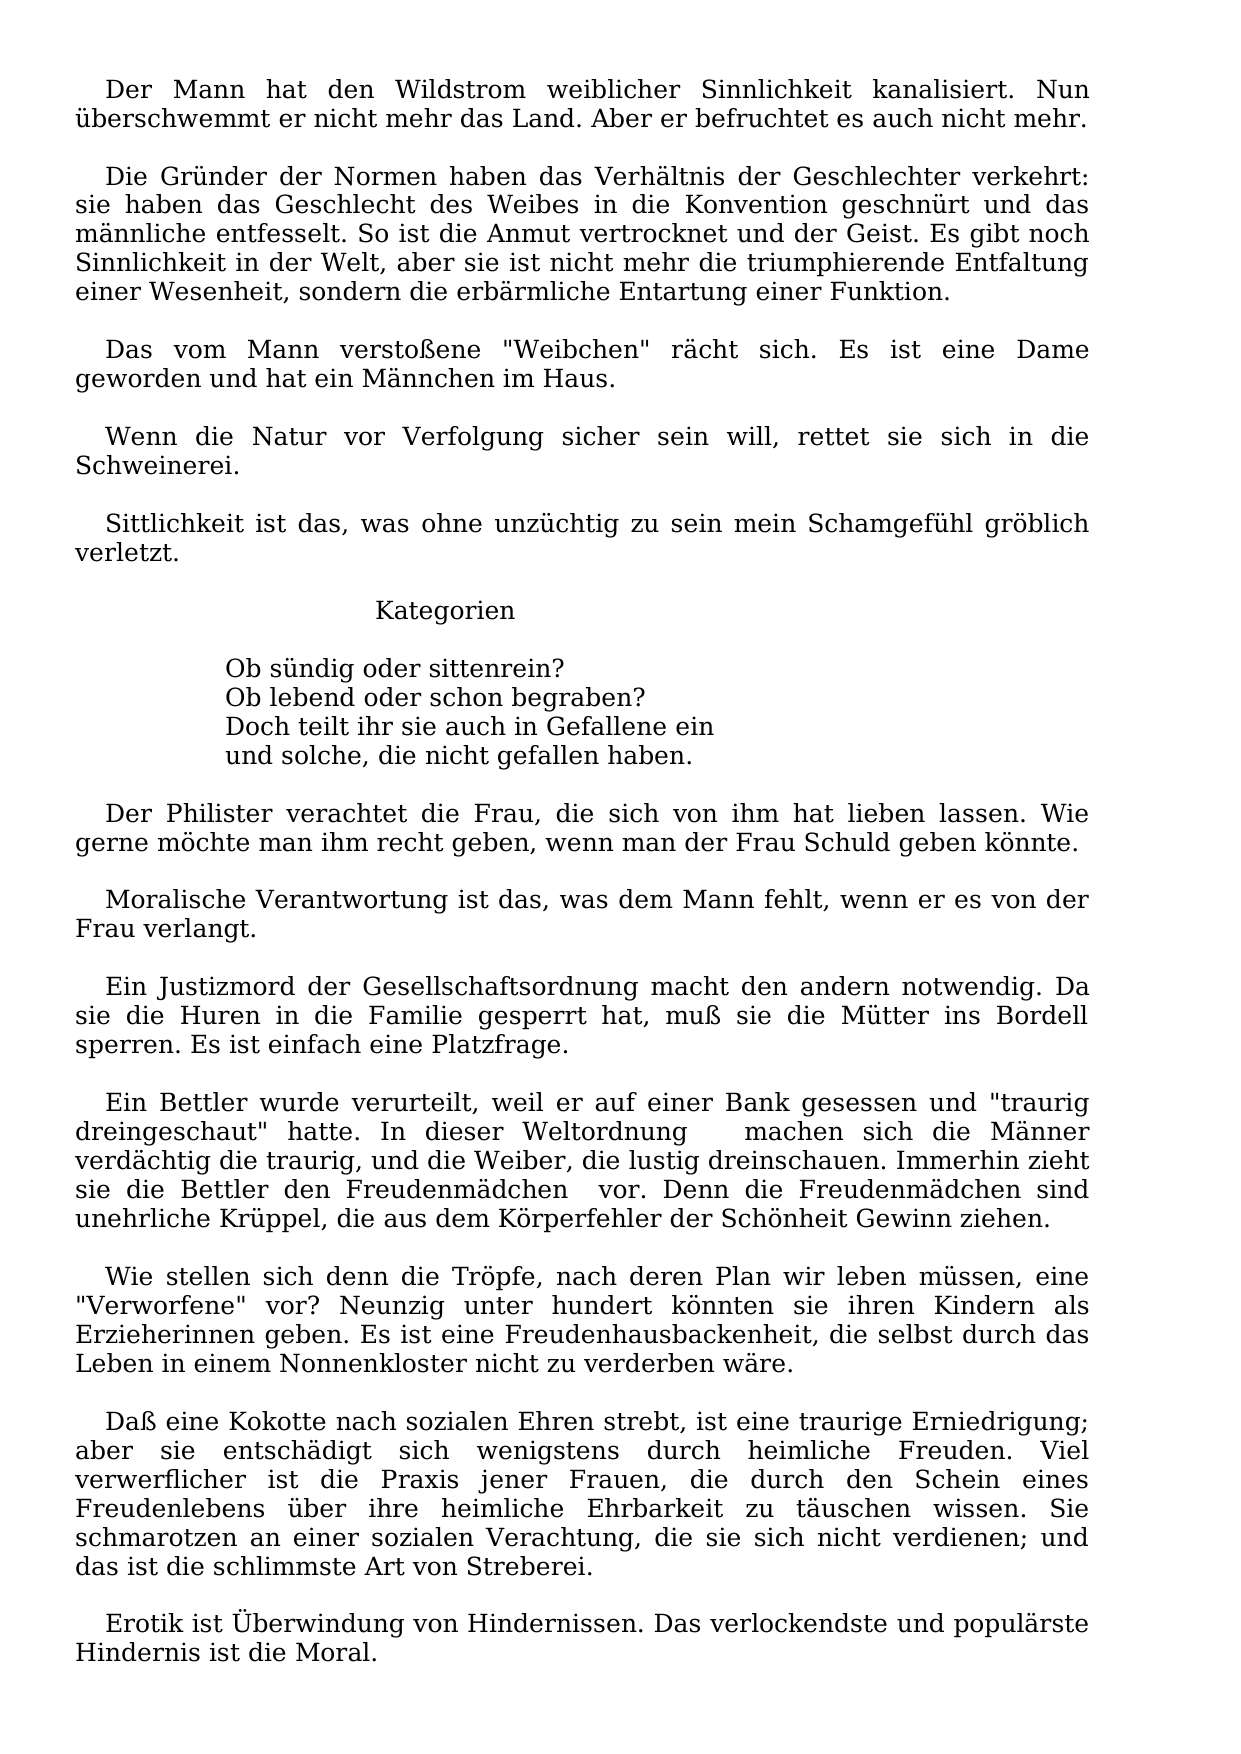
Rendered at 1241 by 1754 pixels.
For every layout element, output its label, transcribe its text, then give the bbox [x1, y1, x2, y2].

text Das vom Mann verstoßene "Weibchen" rächt sich. Es ist eine Dame geworden und hat ein Männchen im Haus. [75, 336, 1091, 393]
text Daß eine Kokotte nach sozialen Ehren strebt, ist eine traurige Erniedrigung; aber sie entschädigt sich wenigstens durch heimliche Freuden. Viel verwerflicher ist die Praxis jener Frauen, die durch den Schein eines Freudenlebens über ihre heimliche Ehrbarkeit zu täuschen wissen. Sie schmarotzen an einer sozialen Verachtung, die sie sich nicht verdienen; und das ist die schlimmste Art von Streberei. [75, 1407, 1091, 1581]
text Ob sündig oder sittenrein? Ob lebend oder schon begraben? Doch teilt ihr sie auch in Gefallene ein und solche, die nicht gefallen haben. [75, 654, 1091, 770]
text Kategorien [75, 596, 1091, 625]
text Wenn die Natur vor Verfolgung sicher sein will, rettet sie sich in die Schweinerei. [75, 422, 1091, 480]
text Ein Justizmord der Gesellschaftsordnung macht den andern notwendig. Da sie die Huren in die Familie gesperrt hat, muß sie die Mütter ins Bordell sperren. Es ist einfach eine Platzfrage. [75, 973, 1091, 1059]
text Moralische Verantwortung ist das, was dem Mann fehlt, wenn er es von der Frau verlangt. [75, 886, 1091, 944]
text Die Gründer der Normen haben das Verhältnis der Geschlechter verkehrt: sie haben das Geschlecht des Weibes in die Konvention geschnürt und das männliche entfesselt. So ist die Anmut vertrocknet und der Geist. Es gibt noch Sinnlichkeit in der Welt, aber sie ist nicht mehr die triumphierende Entfaltung einer Wesenheit, sondern die erbärmliche Entartung einer Funktion. [75, 162, 1091, 307]
text Wie stellen sich denn die Tröpfe, nach deren Plan wir leben müssen, eine "Verworfene" vor? Neunzig unter hundert könnten sie ihren Kindern als Erzieherinnen geben. Es ist eine Freudenhausbackenheit, die selbst durch das Leben in einem Nonnenkloster nicht zu verderben wäre. [75, 1262, 1091, 1378]
text Ein Bettler wurde verurteilt, weil er auf einer Bank gesessen und "traurig dreingeschaut" hatte. In dieser Weltordnung machen sich die Männer verdächtig die traurig, und die Weiber, die lustig dreinschauen. Immerhin zieht sie die Bettler den Freudenmädchen vor. Denn die Freudenmädchen sind unehrliche Krüppel, die aus dem Körperfehler der Schönheit Gewinn ziehen. [75, 1088, 1091, 1233]
text Der Philister verachtet die Frau, die sich von ihm hat lieben lassen. Wie gerne möchte man ihm recht geben, wenn man der Frau Schuld geben könnte. [75, 799, 1091, 857]
text Sittlichkeit ist das, was ohne unzüchtig zu sein mein Schamgefühl gröblich verletzt. [75, 509, 1091, 567]
text Erotik ist Überwindung von Hindernissen. Das verlockendste und populärste Hindernis ist die Moral. [75, 1610, 1091, 1668]
text Der Mann hat den Wildstrom weiblicher Sinnlichkeit kanalisiert. Nun überschwemmt er nicht mehr das Land. Aber er befruchtet es auch nicht mehr. [75, 75, 1091, 133]
